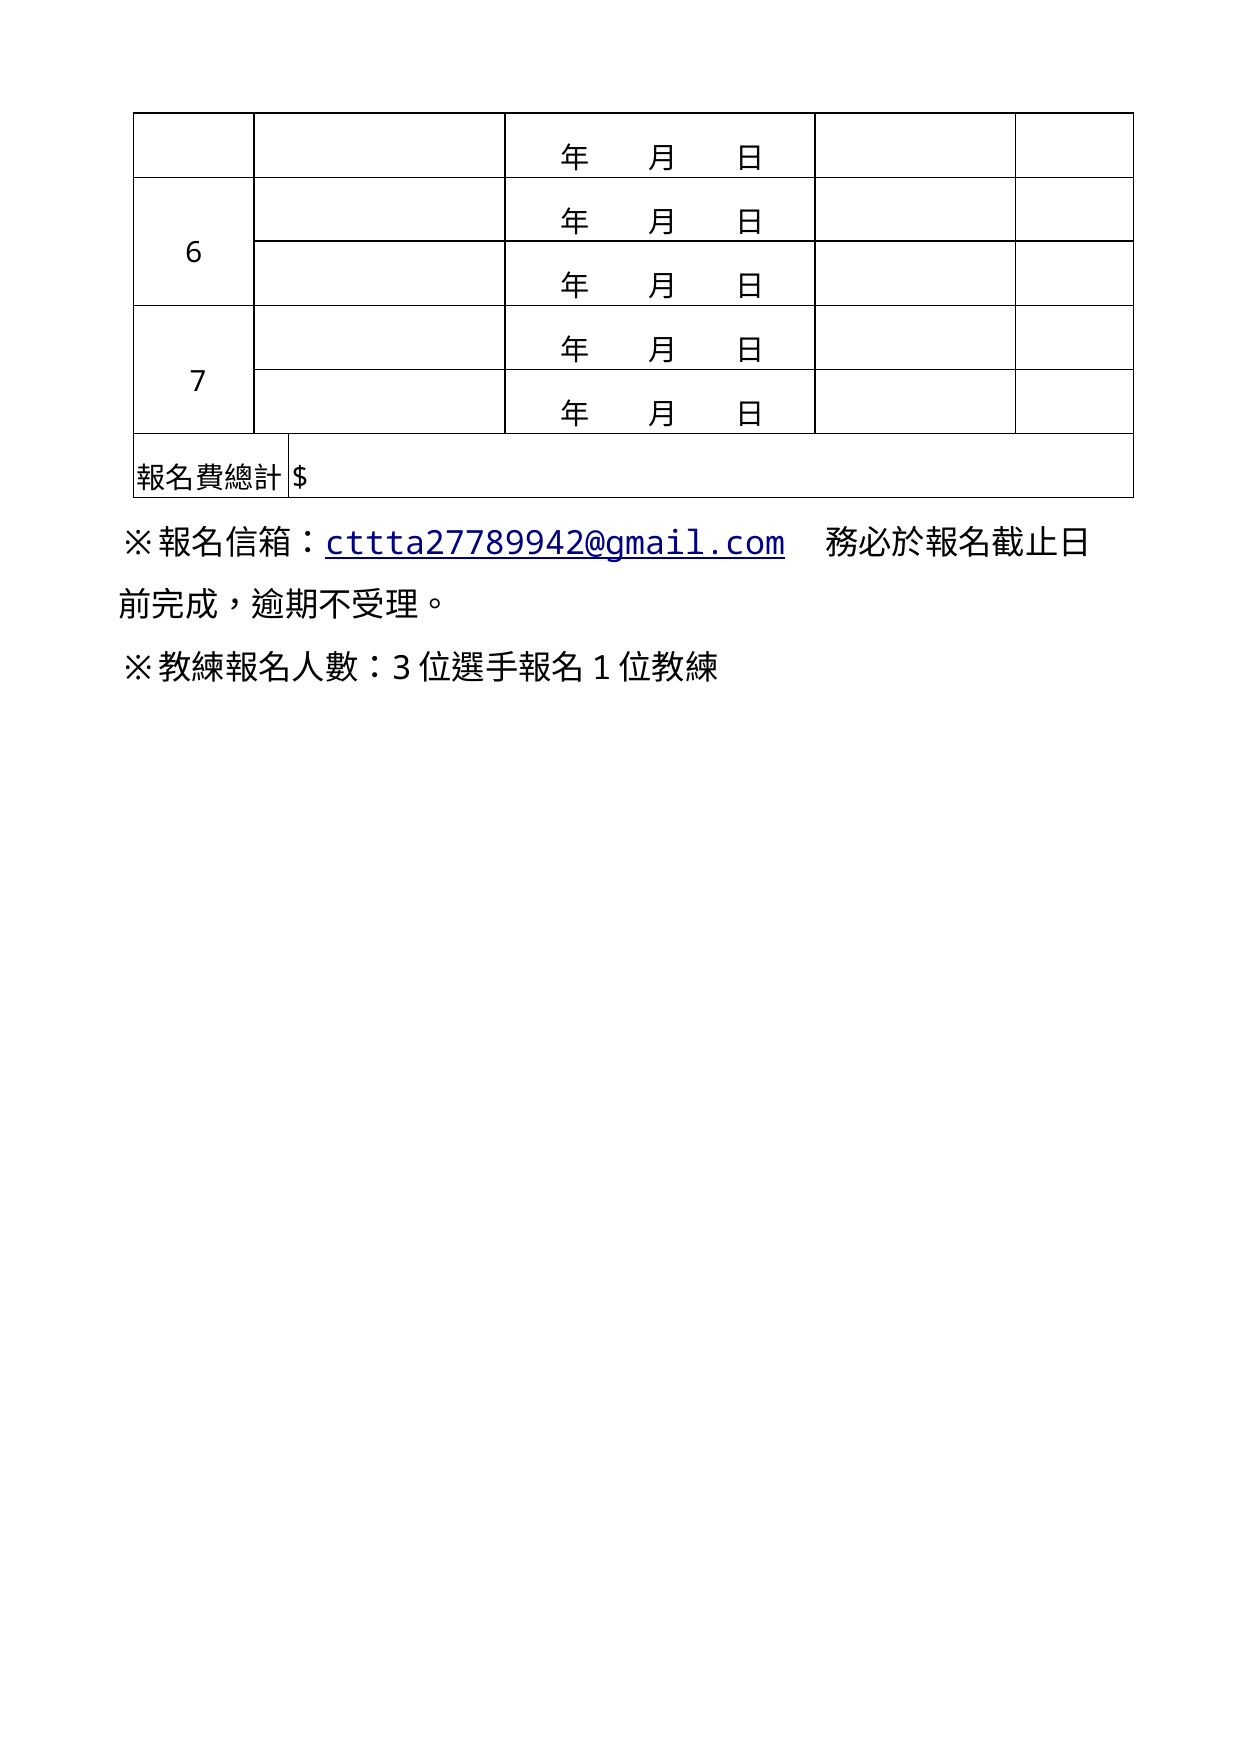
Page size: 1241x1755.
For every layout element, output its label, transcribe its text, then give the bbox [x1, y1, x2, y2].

table_cell $ [289, 434, 1133, 497]
table_cell [1016, 114, 1133, 176]
table_cell [816, 178, 1015, 240]
table_cell 6 [134, 178, 253, 304]
table_cell [1016, 242, 1133, 304]
text ※教練報名人數：3位選手報名1位教練 [118, 623, 1152, 686]
table_cell 7 [134, 306, 253, 433]
table_cell [1016, 178, 1133, 240]
table_cell [1016, 306, 1133, 368]
table_cell 年 月 日 [506, 306, 814, 368]
table_cell [255, 178, 504, 240]
table_cell [134, 114, 253, 176]
table_cell [1016, 370, 1133, 433]
table_cell [255, 370, 504, 433]
table_cell [816, 114, 1015, 176]
table_cell [816, 370, 1015, 433]
table_cell 年 月 日 [506, 370, 814, 433]
table_cell 年 月 日 [506, 178, 814, 240]
table_cell [816, 306, 1015, 368]
table_cell 年 月 日 [506, 242, 814, 304]
table_cell [816, 242, 1015, 304]
table_cell [255, 306, 504, 368]
table_cell [255, 242, 504, 304]
text ※報名信箱：cttta27789942@gmail.com 務必於報名截止日前完成，逾期不受理。 [118, 498, 1112, 623]
table_cell 年 月 日 [506, 114, 814, 176]
table_cell [255, 114, 504, 176]
table_cell 報名費總計 [134, 434, 288, 497]
